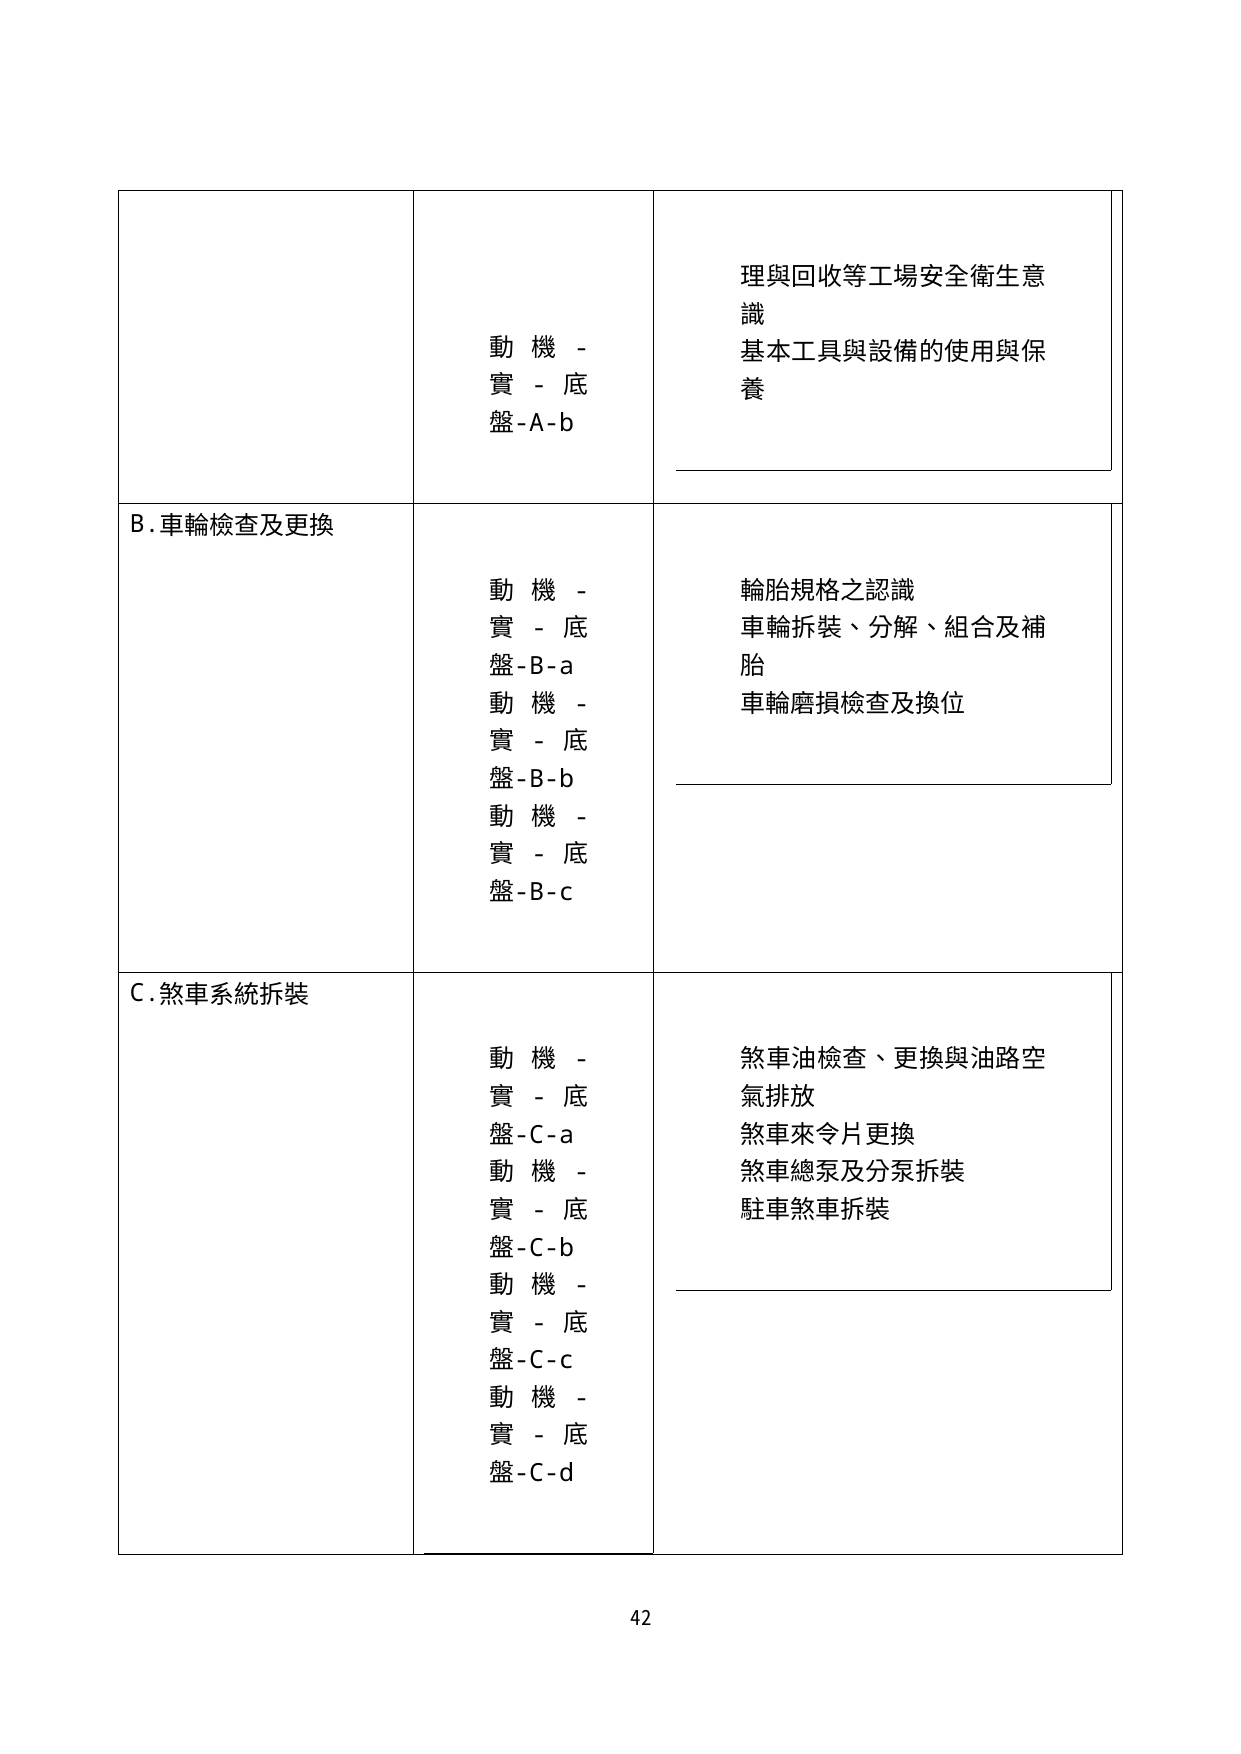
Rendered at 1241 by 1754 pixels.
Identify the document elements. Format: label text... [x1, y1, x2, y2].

table_cell C.煞車系統拆裝 [119, 973, 413, 1553]
table_cell 動機-實-底盤-B-a 動機-實-底盤-B-b 動機-實-底盤-B-c [414, 504, 653, 972]
table_cell B.車輪檢查及更換 [119, 504, 413, 972]
table_cell 輪胎規格之認識 車輪拆裝、分解、組合及補胎 車輪磨損檢查及換位 [665, 504, 1122, 972]
table_cell [654, 973, 664, 1553]
table_cell 理與回收等工場安全衛生意識 基本工具與設備的使用與保養 [665, 191, 1122, 503]
table_cell [654, 191, 664, 503]
table_cell [654, 504, 664, 972]
table_cell 動機-實-底盤-C-a 動機-實-底盤-C-b 動機-實-底盤-C-c 動機-實-底盤-C-d [414, 973, 653, 1553]
table_cell 煞車油檢查、更換與油路空氣排放 煞車來令片更換 煞車總泵及分泵拆裝 駐車煞車拆裝 [665, 973, 1122, 1553]
table_cell [119, 191, 413, 503]
table_cell 動機-實-底盤-A-b [414, 191, 653, 503]
